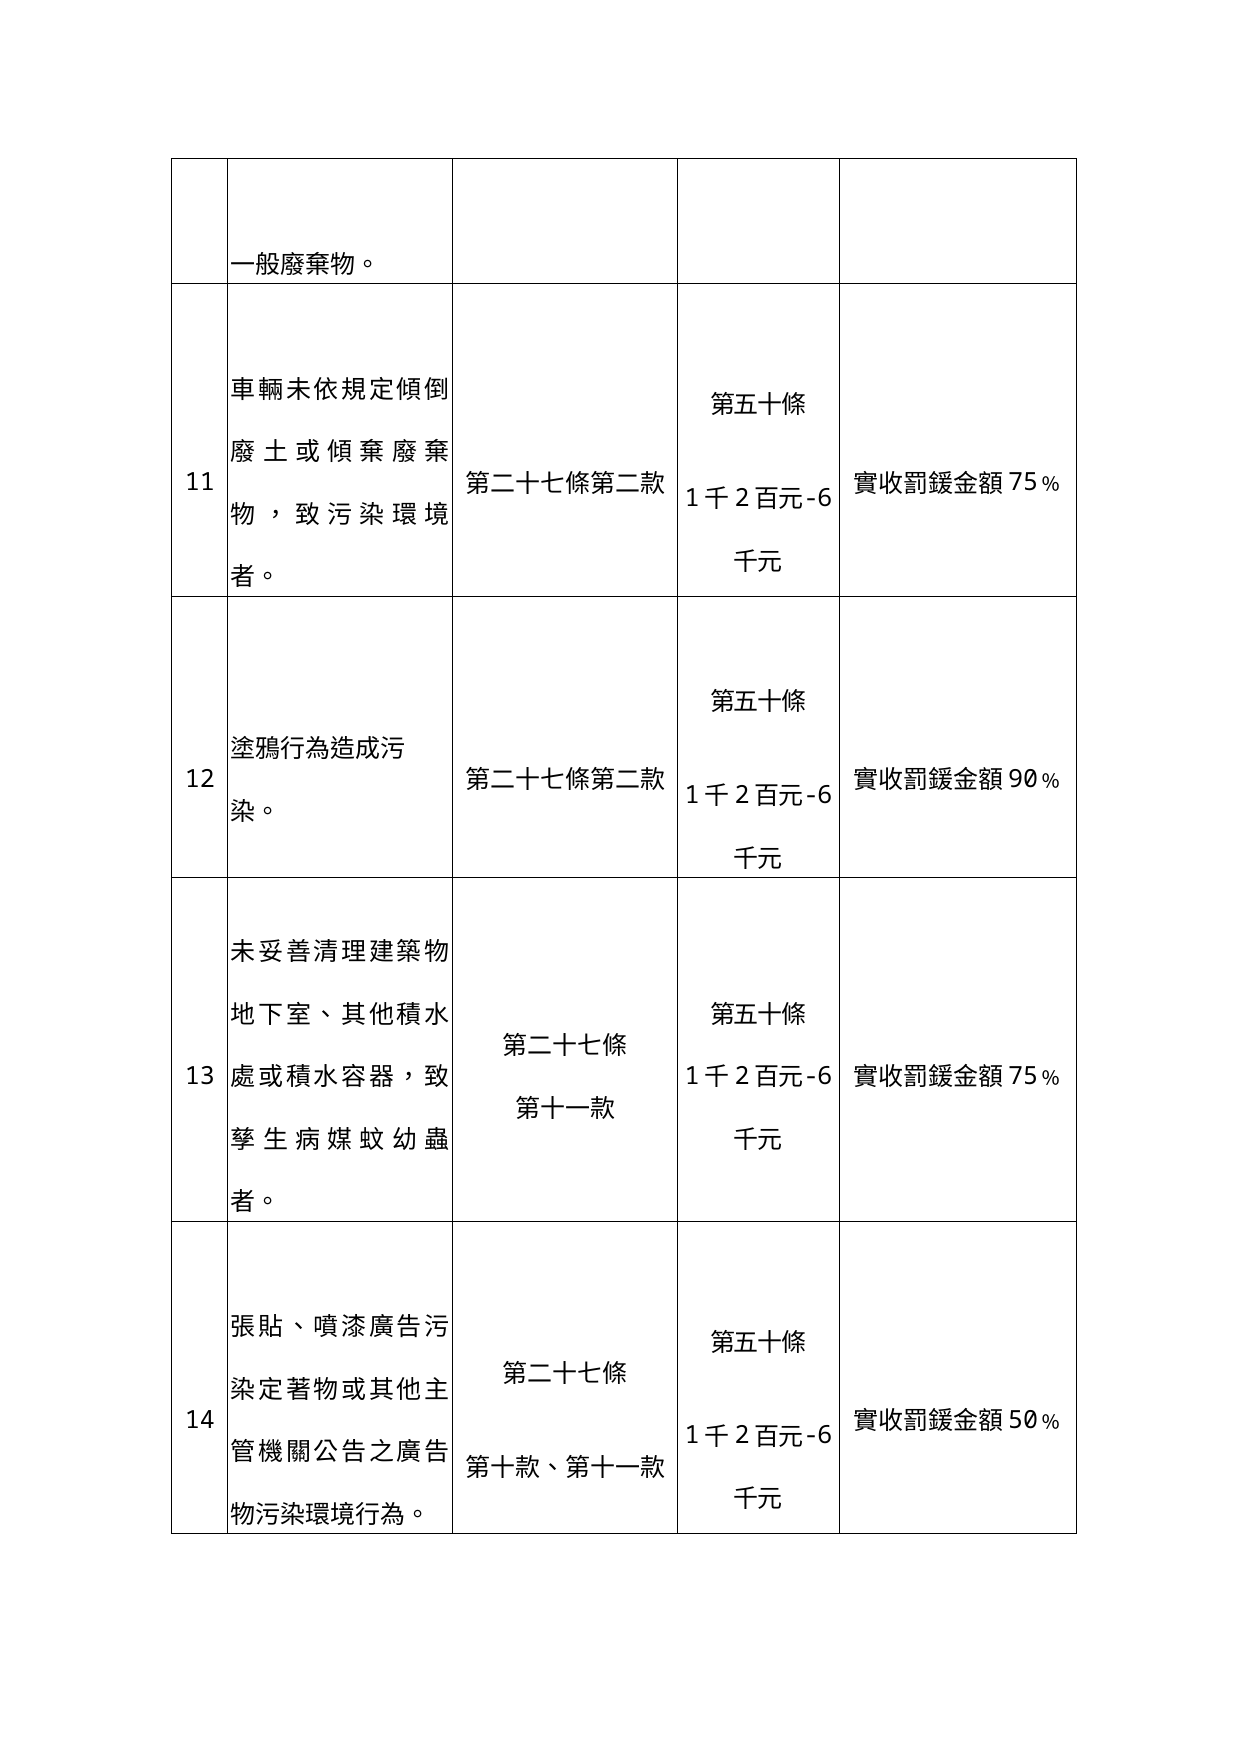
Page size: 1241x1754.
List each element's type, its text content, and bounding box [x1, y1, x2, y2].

table_cell 實收罰鍰金額75﹪ [840, 284, 1076, 596]
table_cell [172, 159, 227, 283]
table_cell 實收罰鍰金額90﹪ [840, 597, 1076, 877]
table_cell 第五十條 1千2百元-6千元 [678, 878, 839, 1221]
table_cell 第五十條 1千2百元-6千元 [678, 284, 839, 596]
table_cell 第二十七條第二款 [453, 597, 677, 877]
table_cell 實收罰鍰金額75﹪ [840, 878, 1076, 1221]
table_cell 14 [172, 1222, 227, 1533]
table_cell 11 [172, 284, 227, 596]
table_cell 第二十七條第二款 [453, 284, 677, 596]
table_cell 第五十條 1千2百元-6千元 [678, 597, 839, 877]
table_cell 13 [172, 878, 227, 1221]
table_cell 未妥善清理建築物地下室、其他積水處或積水容器，致孳生病媒蚊幼蟲者。 [228, 878, 452, 1221]
table_cell 實收罰鍰金額50﹪ [840, 1222, 1076, 1533]
table_cell 一般廢棄物。 [228, 159, 452, 283]
table_cell [840, 159, 1076, 283]
table_cell 第五十條 1千2百元-6千元 [678, 1222, 839, 1533]
table_cell 車輛未依規定傾倒廢土或傾棄廢棄物，致污染環境者。 [228, 284, 452, 596]
table_cell 張貼、噴漆廣告污染定著物或其他主管機關公告之廣告物污染環境行為。 [228, 1222, 452, 1533]
table_cell 第二十七條 第十一款 [453, 878, 677, 1221]
table_cell 塗鴉行為造成污染。 [228, 597, 452, 877]
table_cell 12 [172, 597, 227, 877]
table_cell 第二十七條 第十款、第十一款 [453, 1222, 677, 1533]
table_cell [678, 159, 839, 283]
table_cell [453, 159, 677, 283]
